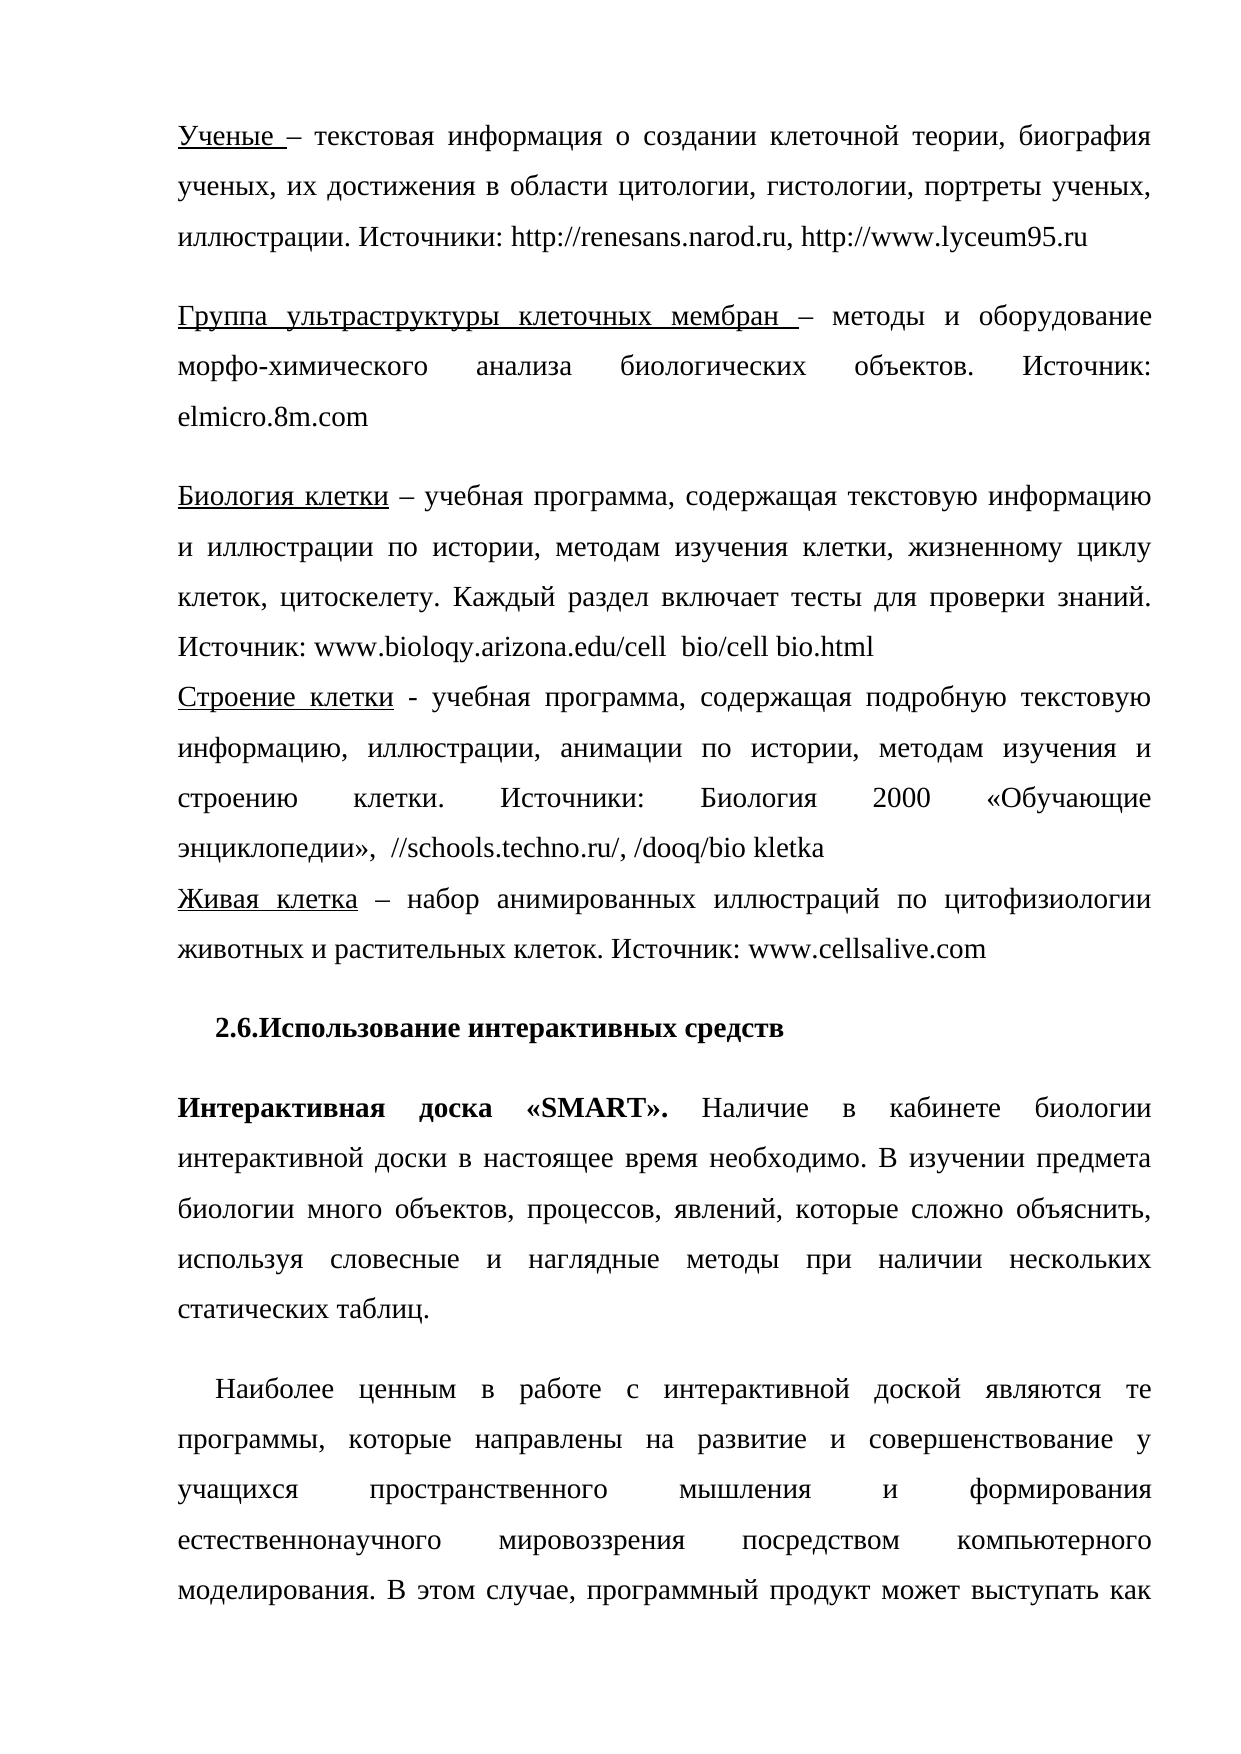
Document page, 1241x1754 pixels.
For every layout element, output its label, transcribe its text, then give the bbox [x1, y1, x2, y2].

text Биология клетки – учебная программа, содержащая текстовую информацию и иллюстрации по истории, методам изучения клетки, жизненному циклу клеток, цитоскелету. Каждый раздел включает тесты для проверки знаний. Источник: www.bioloqy.arizona.edu/cell bio/cell bio.html [177, 478, 1152, 663]
text Интерактивная доска «SMART». Наличие в кабинете биологии интерактивной доски в настоящее время необходимо. В изучении предмета биологии много объектов, процессов, явлений, которые сложно объяснить, используя словесные и наглядные методы при наличии нескольких статических таблиц. [177, 1090, 1152, 1325]
text Строение клетки - учебная программа, содержащая подробную текстовую информацию, иллюстрации, анимации по истории, методам изучения и строению клетки. Источники: Биология 2000 «Обучающие энциклопедии», //schools.techno.ru/, /dooq/bio kletka [177, 679, 1152, 864]
text 2.6.Использование интерактивных средств [215, 1011, 1152, 1044]
text Ученые – текстовая информация о создании клеточной теории, биография ученых, их достижения в области цитологии, гистологии, портреты ученых, иллюстрации. Источники: http://renesans.narod.ru, http://www.lyceum95.ru [177, 118, 1152, 252]
text Группа ультраструктуры клеточных мембран – методы и оборудование морфо-химического анализа биологических объектов. Источник: elmicro.8m.com [177, 298, 1152, 432]
text Живая клетка – набор анимированных иллюстраций по цитофизиологии животных и растительных клеток. Источник: www.cellsalive.com [177, 881, 1152, 965]
text Наиболее ценным в работе с интерактивной доской являются те программы, которые направлены на развитие и совершенствование у учащихся пространственного мышления и формирования естественнонаучного мировоззрения посредством компьютерного моделирования. В этом случае, программный продукт может выступать как [177, 1371, 1152, 1606]
